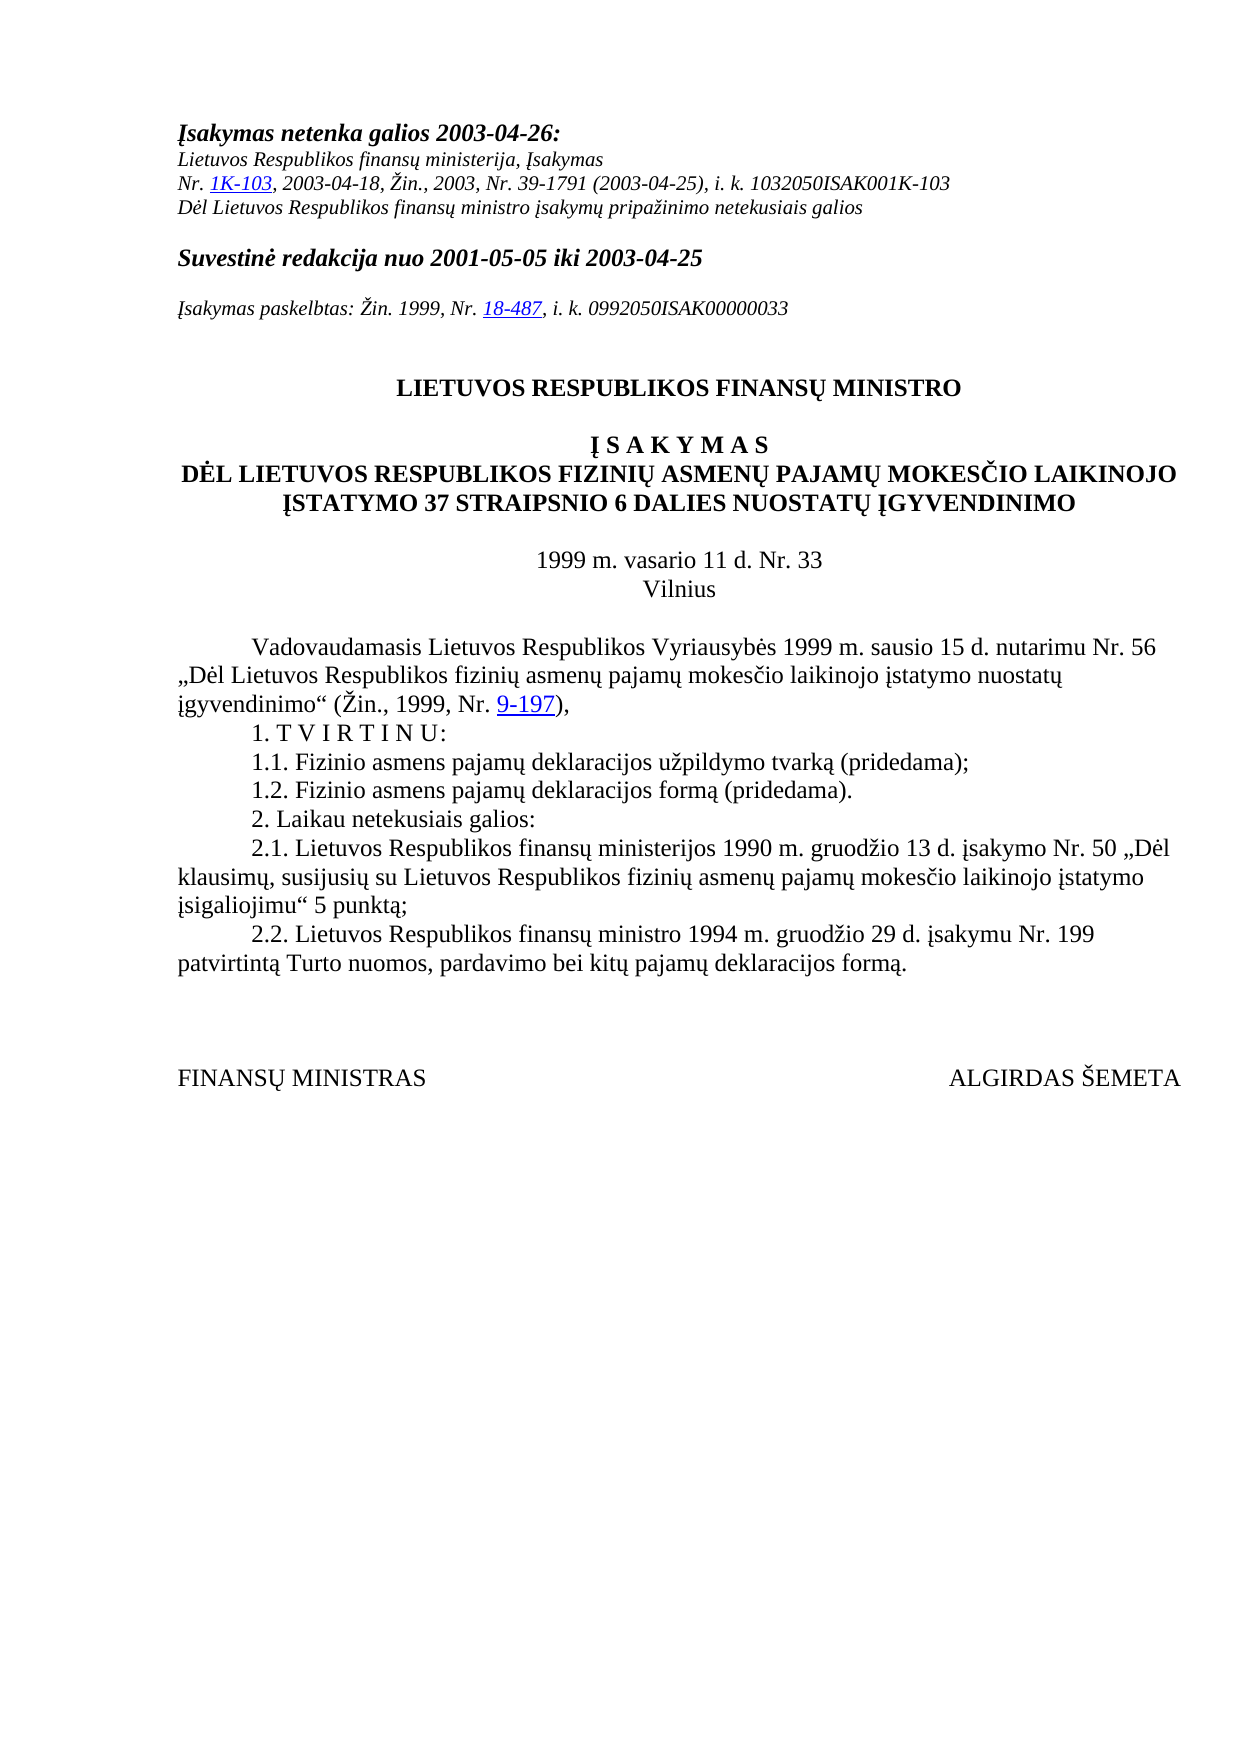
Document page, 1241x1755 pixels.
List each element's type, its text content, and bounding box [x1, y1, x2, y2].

text Lietuvos Respublikos finansų ministerija, Įsakymas [177, 147, 1181, 171]
text DĖL LIETUVOS RESPUBLIKOS FIZINIŲ ASMENŲ PAJAMŲ MOKESČIO LAIKINOJO ĮSTATYMO 37 STRAIPSNIO 6 DALIES NUOSTATŲ ĮGYVENDINIMO [177, 459, 1181, 517]
text Vilnius [177, 574, 1181, 603]
text Suvestinė redakcija nuo 2001-05-05 iki 2003-04-25 [177, 243, 1181, 272]
text 1.2. Fizinio asmens pajamų deklaracijos formą (pridedama). [177, 775, 1181, 804]
text 2.2. Lietuvos Respublikos finansų ministro 1994 m. gruodžio 29 d. įsakymu Nr. 199 patvirtintą Turto nuomos, pardavimo bei kitų pajamų deklaracijos formą. [177, 919, 1181, 977]
text 1999 m. vasario 11 d. Nr. 33 [177, 545, 1181, 574]
text Vadovaudamasis Lietuvos Respublikos Vyriausybės 1999 m. sausio 15 d. nutarimu Nr. 56 „Dėl Lietuvos Respublikos fizinių asmenų pajamų mokesčio laikinojo įstatymo nuostatų įgyvendinimo“ (Žin., 1999, Nr. 9-197), [177, 632, 1181, 718]
text 2.1. Lietuvos Respublikos finansų ministerijos 1990 m. gruodžio 13 d. įsakymo Nr. 50 „Dėl klausimų, susijusių su Lietuvos Respublikos fizinių asmenų pajamų mokesčio laikinojo įstatymo įsigaliojimu“ 5 punktą; [177, 833, 1181, 919]
text 1. TVIRTINU: [177, 718, 1181, 747]
text Dėl Lietuvos Respublikos finansų ministro įsakymų pripažinimo netekusiais galios [177, 195, 1181, 219]
text 1.1. Fizinio asmens pajamų deklaracijos užpildymo tvarką (pridedama); [177, 747, 1181, 775]
text Įsakymas paskelbtas: Žin. 1999, Nr. 18-487, i. k. 0992050ISAK00000033 [177, 296, 1181, 320]
text Į S A K Y M A S [177, 430, 1181, 459]
text 2. Laikau netekusiais galios: [177, 804, 1181, 833]
text Nr. 1K-103, 2003-04-18, Žin., 2003, Nr. 39-1791 (2003-04-25), i. k. 1032050ISAK001K-103 [177, 171, 1181, 195]
text Įsakymas netenka galios 2003-04-26: [177, 118, 1181, 147]
text FINANSŲ MINISTRAS ALGIRDAS ŠEMETA [177, 1063, 1181, 1092]
text LIETUVOS RESPUBLIKOS FINANSŲ MINISTRO [177, 373, 1181, 402]
